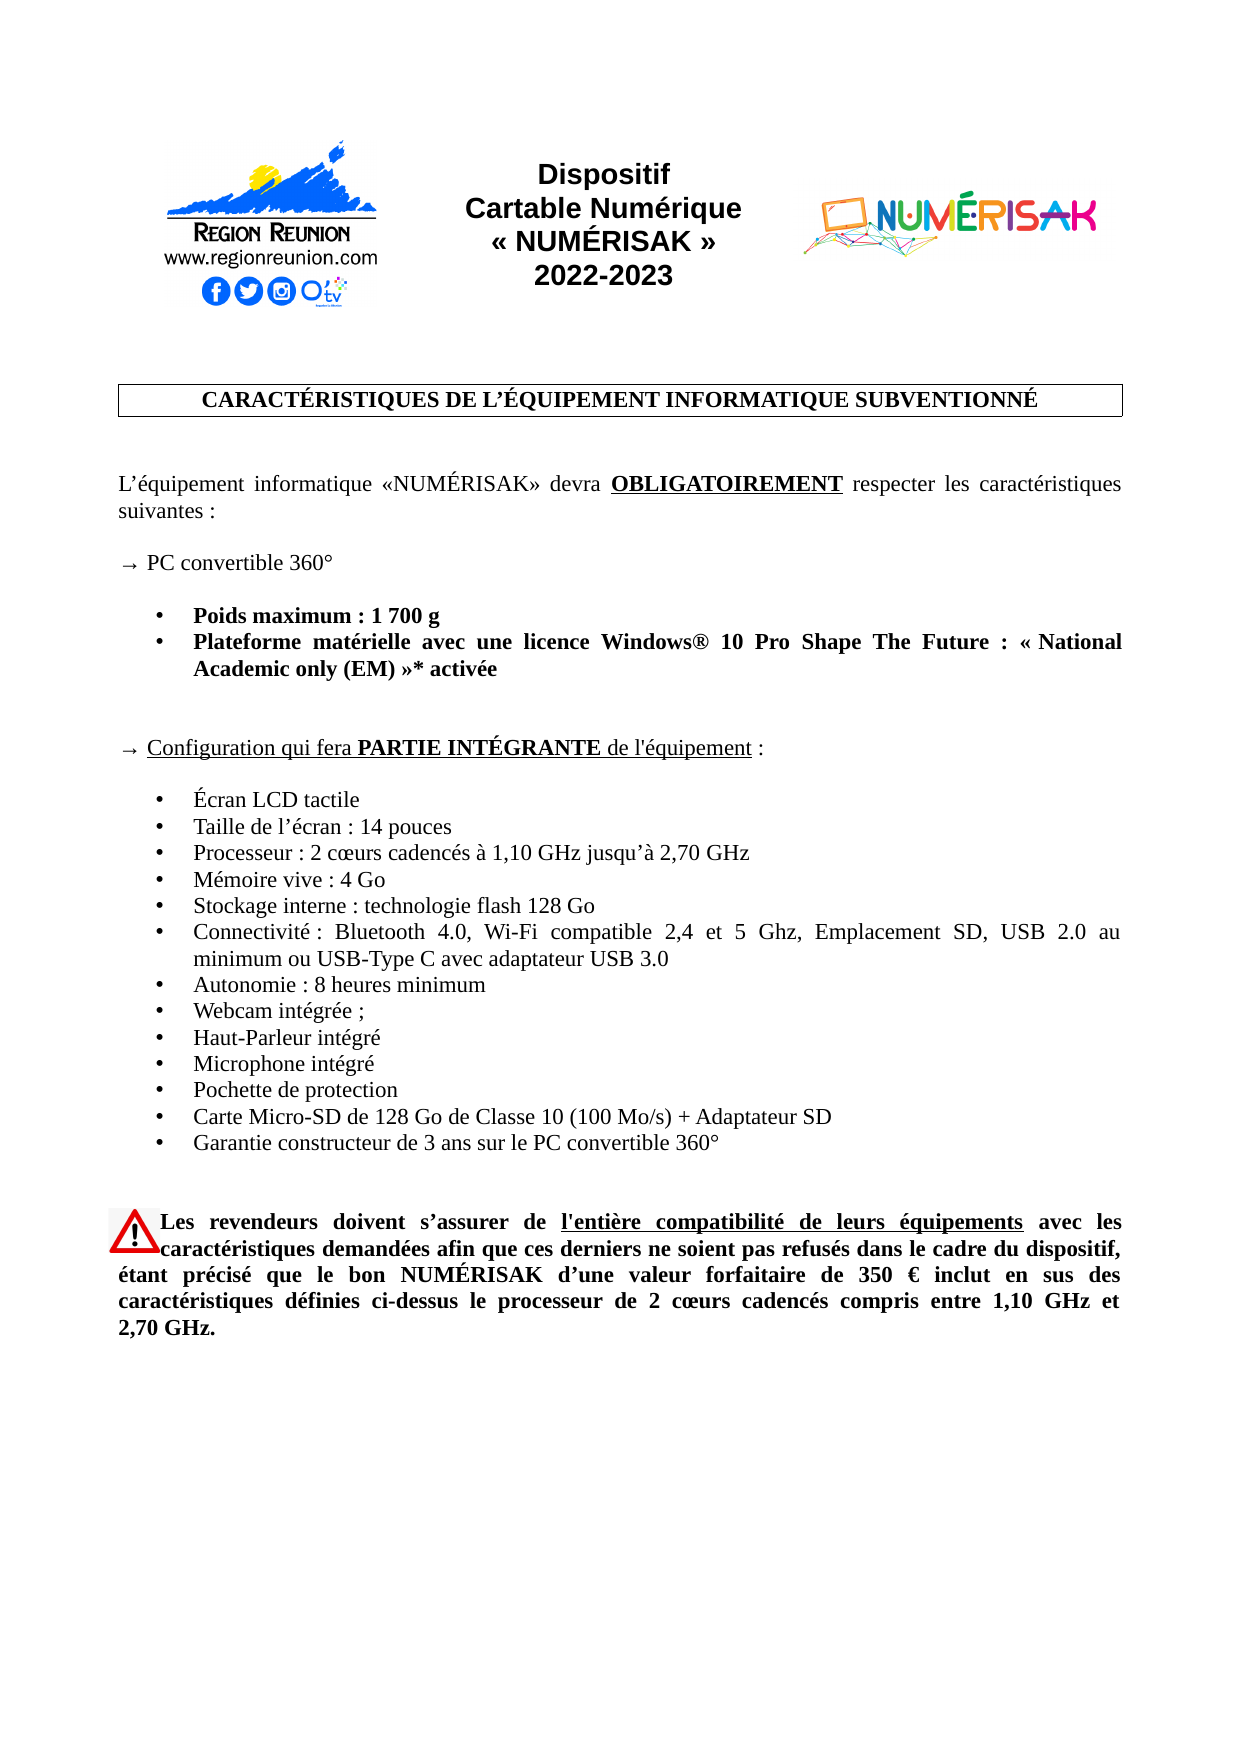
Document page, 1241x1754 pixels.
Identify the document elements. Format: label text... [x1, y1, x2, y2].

list Stockage interne : technologie flash 128 Go [156, 892, 1122, 918]
list Plateforme matérielle avec une licence Windows® 10 Pro Shape The Future : « National Academic only (EM) »* activée [156, 628, 1122, 681]
list Processeur : 2 cœurs cadencés à 1,10 GHz jusqu’à 2,70 GHz [156, 839, 1122, 866]
list Webcam intégrée ; [156, 997, 1122, 1024]
list Pochette de protection [156, 1076, 1122, 1103]
list Microphone intégré [156, 1050, 1122, 1076]
list Connectivité : Bluetooth 4.0, Wi-Fi compatible 2,4 et 5 Ghz, Emplacement SD, USB 2.0 au minimum ou USB-Type C avec adaptateur USB 3.0 [156, 918, 1122, 971]
picture [108, 1208, 160, 1253]
picture [164, 140, 377, 307]
text Les revendeurs doivent s’assurer de l'entière compatibilité de leurs équipements avec les caractéristiques demandées afin que ces derniers ne soient pas refusés dans le cadre du dispositif, étant précisé que le bon NUMÉRISAK d’une valeur forfaitaire de 350 € inclut en sus des caractéristiques définies ci-dessus le processeur de 2 cœurs cadencés compris entre 1,10 GHz et 2,70 GHz. [118, 1208, 1122, 1340]
list Poids maximum : 1 700 g [156, 602, 1122, 628]
list Garantie constructeur de 3 ans sur le PC convertible 360° [156, 1129, 1122, 1156]
list Mémoire vive : 4 Go [156, 866, 1122, 892]
table_header [788, 118, 1123, 331]
list Haut-Parleur intégré [156, 1024, 1122, 1050]
text L’équipement informatique «NUMÉRISAK» devra OBLIGATOIREMENT respecter les caractéristiques suivantes : [118, 470, 1122, 523]
table_header [118, 118, 420, 331]
text → PC convertible 360° [118, 549, 1122, 576]
list Écran LCD tactile [156, 787, 1122, 813]
text → Configuration qui fera PARTIE INTÉGRANTE de l'équipement : [118, 734, 1122, 760]
list Taille de l’écran : 14 pouces [156, 813, 1122, 839]
picture [793, 178, 1117, 261]
table_header Dispositif Cartable Numérique « NUMÉRISAK » 2022-2023 [420, 118, 787, 331]
list Autonomie : 8 heures minimum [156, 971, 1122, 997]
list Carte Micro-SD de 128 Go de Classe 10 (100 Mo/s) + Adaptateur SD [156, 1103, 1122, 1129]
text CARACTÉRISTIQUES DE L’ÉQUIPEMENT INFORMATIQUE SUBVENTIONNÉ [119, 385, 1122, 416]
